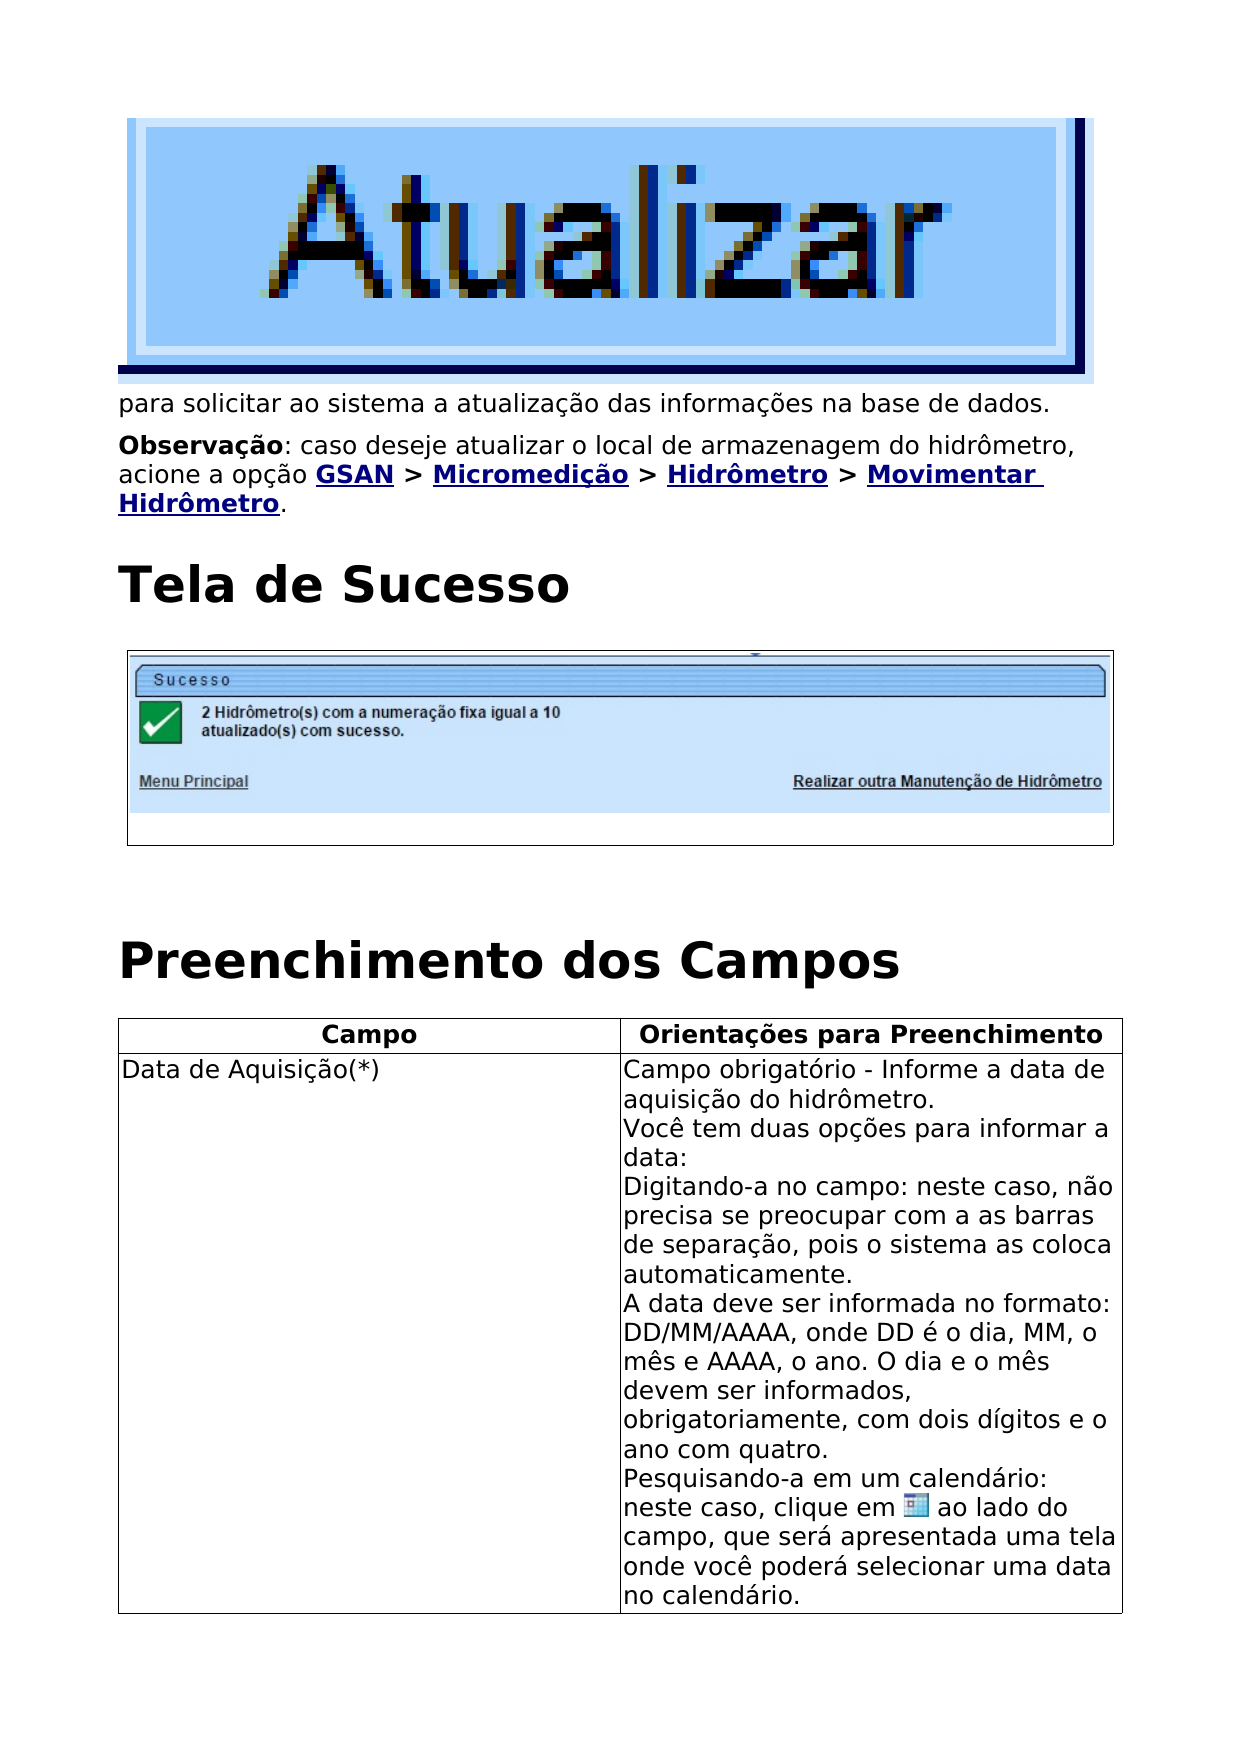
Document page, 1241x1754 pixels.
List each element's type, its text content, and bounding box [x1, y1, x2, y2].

text Observação: caso deseje atualizar o local de armazenagem do hidrômetro, acione a opção GSAN > Micromedição > Hidrômetro > Movimentar Hidrômetro. [118, 431, 1122, 518]
picture [129, 653, 1111, 813]
table_cell Data de Aquisição(*) [119, 1054, 620, 1613]
table_header Campo [119, 1019, 620, 1053]
subtitle Tela de Sucesso [118, 556, 1122, 614]
picture [903, 1493, 929, 1517]
table_header [128, 651, 1113, 844]
table_header Orientações para Preenchimento [621, 1019, 1122, 1053]
subtitle Preenchimento dos Campos [118, 932, 1122, 990]
table_cell Campo obrigatório - Informe a data de aquisição do hidrômetro. Você tem duas opções para informar a data: Digitando-a no campo: neste caso, não precisa se preocupar com a as barras de separação, pois o sistema as coloca automaticamente. A data deve ser informada no formato: DD/MM/AAAA, onde DD é o dia, MM, o mês e AAAA, o ano. O dia e o mês devem ser informados, obrigatoriamente, com dois dígitos e o ano com quatro. Pesquisando-a em um calendário: neste caso, clique em ao lado do campo, que será apresentada uma tela onde você poderá selecionar uma data no calendário. [621, 1054, 1122, 1613]
picture [118, 118, 1123, 384]
text para solicitar ao sistema a atualização das informações na base de dados. [118, 384, 1122, 418]
